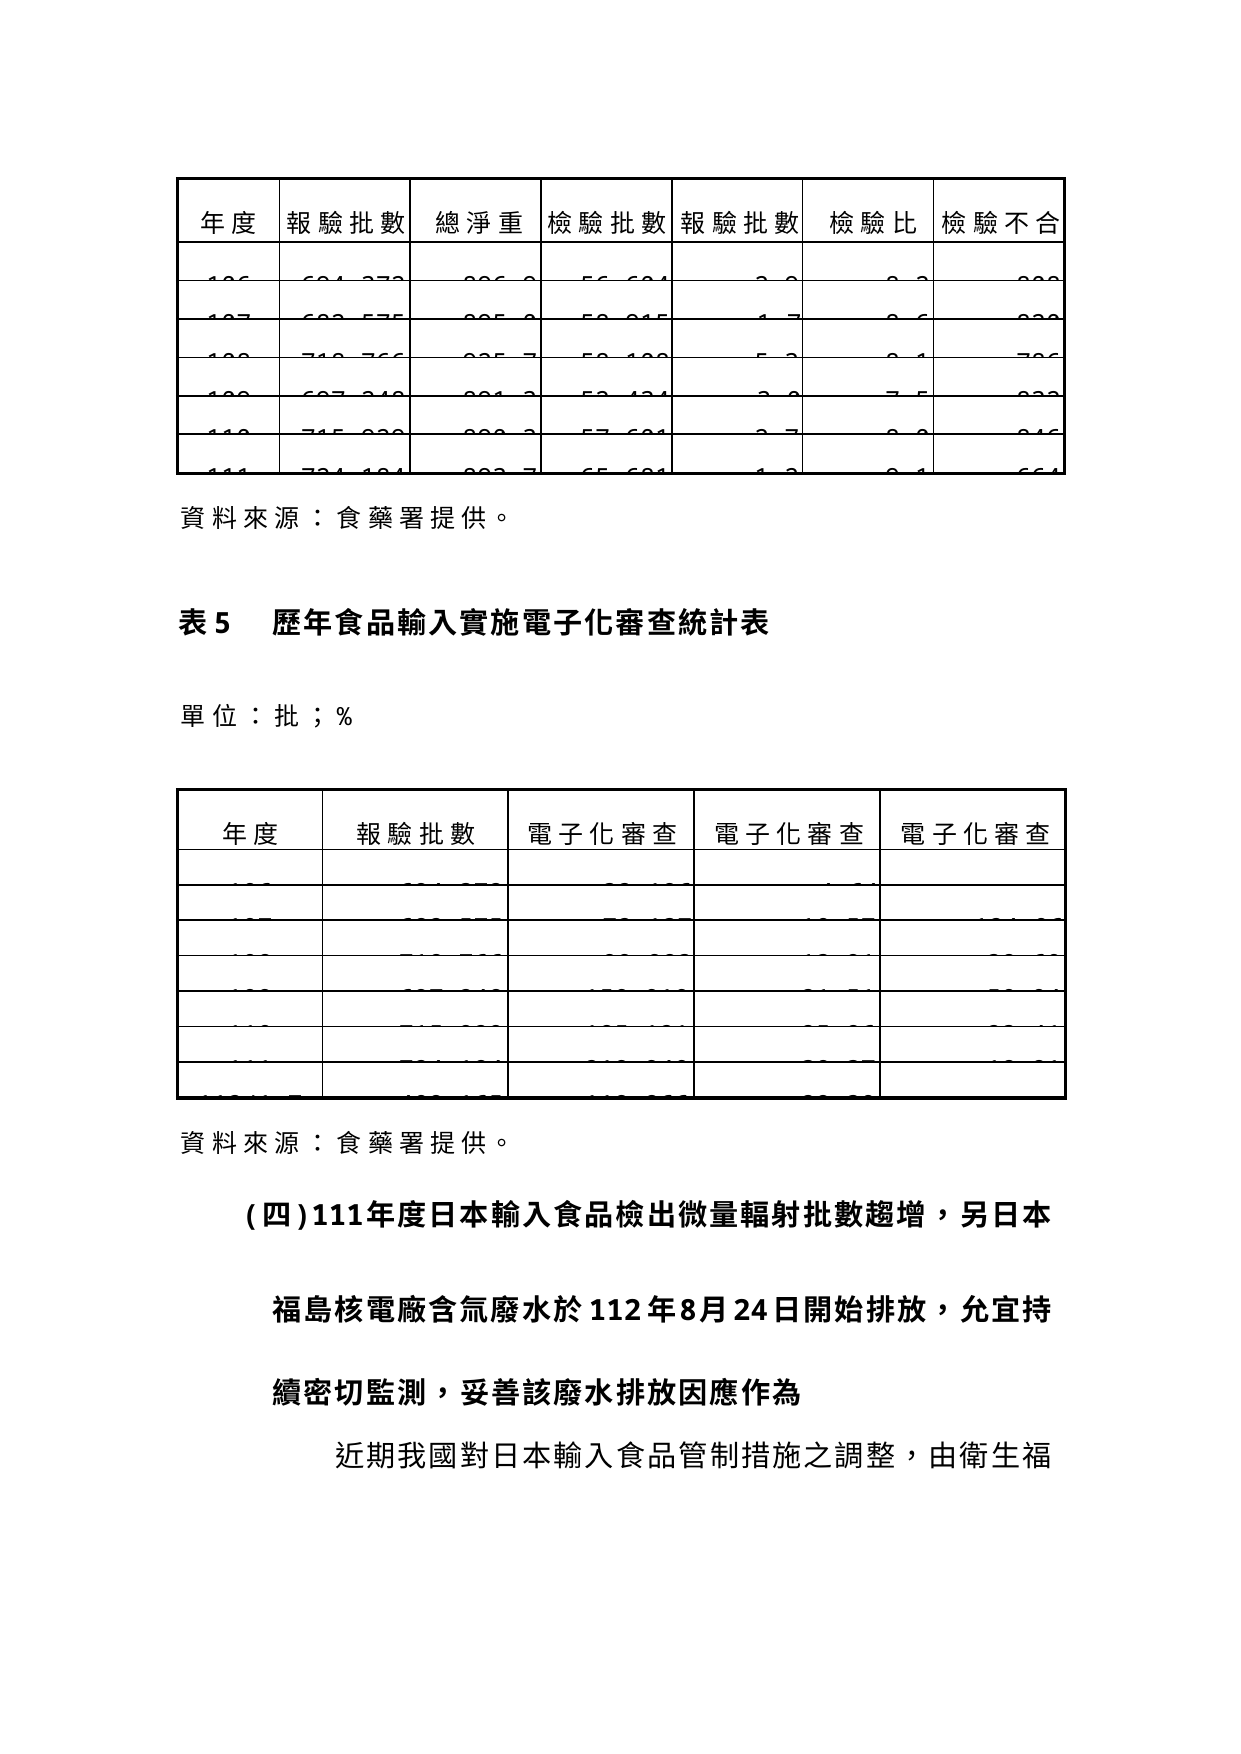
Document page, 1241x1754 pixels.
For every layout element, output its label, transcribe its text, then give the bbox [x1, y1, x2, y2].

table_cell 4.64 [695, 850, 879, 884]
table_cell 32,196 [509, 850, 693, 884]
table_cell 1.2 [673, 435, 802, 472]
table_header 報驗批數 成長率 [673, 180, 802, 241]
table_cell 895.0 [411, 281, 540, 318]
table_cell 30.37 [695, 1027, 879, 1061]
table_cell 846 [934, 397, 1063, 433]
text (四)111年度日本輸入食品檢出微量輻射批數趨增，另日本福島核電廠含氚廢水於112年8月24日開始排放，允宜持續密切監測，妥善該廢水排放因應作為 [236, 1162, 1063, 1412]
table_cell 25.86 [695, 992, 879, 1026]
table_cell 682,575 [323, 886, 507, 919]
table_cell 697,248 [323, 956, 507, 990]
table_cell 718,766 [280, 320, 409, 356]
table_cell 896.9 [411, 243, 540, 279]
text 近期我國對日本輸入食品管制措施之調整，由衛生福 [266, 1412, 1063, 1474]
table_cell 891.3 [411, 358, 540, 395]
table_cell 13.91 [695, 921, 879, 955]
table_cell 108 [179, 921, 322, 955]
table_cell 106 [179, 243, 279, 279]
table_header 年度 [179, 791, 322, 848]
table_cell 893.7 [411, 435, 540, 472]
table_cell 8.6 [803, 281, 933, 318]
text 表5 歷年食品輸入實施電子化審查統計表 單位：批；% [177, 537, 1063, 725]
table_cell 119,866 [509, 1063, 693, 1096]
table_cell 109 [179, 956, 322, 990]
table_header 年度 [179, 180, 279, 241]
table_cell 110 [179, 992, 322, 1026]
table_header 電子化審查比率 [695, 791, 879, 848]
table_cell 65,681 [542, 435, 671, 472]
table_header 檢驗比率 [803, 180, 933, 241]
table_cell 124.06 [881, 886, 1064, 919]
table_header 報驗批數 [323, 791, 507, 848]
table_cell 8.1 [803, 320, 933, 356]
table_cell 108 [179, 320, 279, 356]
table_cell 110 [179, 397, 279, 433]
text 資料來源：食藥署提供。 [177, 1100, 1063, 1162]
table_cell 107 [179, 886, 322, 919]
table_cell 9.1 [803, 435, 933, 472]
table_cell 2.7 [673, 397, 802, 433]
table_cell 29.30 [695, 1063, 879, 1096]
table_cell 718,766 [323, 921, 507, 955]
table_cell 111 [179, 1027, 322, 1061]
table_cell 56,604 [542, 243, 671, 279]
table_cell 715,929 [323, 992, 507, 1026]
table_cell 832 [934, 358, 1063, 395]
table_cell 786 [934, 320, 1063, 356]
table_cell 694,372 [323, 850, 507, 884]
table_header 電子化審查批數年增率 [881, 791, 1064, 848]
table_cell 925.7 [411, 320, 540, 356]
table_cell 58,915 [542, 281, 671, 318]
table_cell 106 [179, 850, 322, 884]
table_cell 8.0 [803, 397, 933, 433]
table_cell 21.51 [695, 956, 879, 990]
table_cell -1.7 [673, 281, 802, 318]
table_cell - [881, 850, 1064, 884]
table_cell 23.41 [881, 992, 1064, 1026]
table_cell 409,165 [323, 1063, 507, 1096]
text 資料來源：食藥署提供。 [177, 475, 1063, 537]
table_cell 112/1-7月 [179, 1063, 322, 1096]
table_cell 18.81 [881, 1027, 1064, 1061]
table_cell 52,434 [542, 358, 671, 395]
table_header 總淨重 [411, 180, 540, 241]
table_cell 724,184 [323, 1027, 507, 1061]
table_cell 715,929 [280, 397, 409, 433]
table_cell 682,575 [280, 281, 409, 318]
table_cell 219,940 [509, 1027, 693, 1061]
table_cell 808 [934, 243, 1063, 279]
table_cell - [881, 1063, 1064, 1096]
table_header 檢驗不合格批數 [934, 180, 1063, 241]
table_cell 724,184 [280, 435, 409, 472]
table_cell 820 [934, 281, 1063, 318]
table_cell 5.3 [673, 320, 802, 356]
table_cell -3.0 [673, 358, 802, 395]
table_cell 38.60 [881, 921, 1064, 955]
table_cell 109 [179, 358, 279, 395]
table_cell 10.57 [695, 886, 879, 919]
table_cell 890.3 [411, 397, 540, 433]
table_cell 58,108 [542, 320, 671, 356]
table_cell 150,010 [509, 956, 693, 990]
table_cell 2.9 [673, 243, 802, 279]
table_cell 50.04 [881, 956, 1064, 990]
table_header 報驗批數 [280, 180, 409, 241]
table_cell 72,137 [509, 886, 693, 919]
table_cell 107 [179, 281, 279, 318]
table_cell 57,601 [542, 397, 671, 433]
table_header 檢驗批數 [542, 180, 671, 241]
table_cell 8.2 [803, 243, 933, 279]
table_cell 664 [934, 435, 1063, 472]
table_cell 694,372 [280, 243, 409, 279]
table_cell 99,983 [509, 921, 693, 955]
table_header 電子化審查批數 [509, 791, 693, 848]
table_cell 111 [179, 435, 279, 472]
table_cell 185,121 [509, 992, 693, 1026]
table_cell 7.5 [803, 358, 933, 395]
table_cell 697,248 [280, 358, 409, 395]
